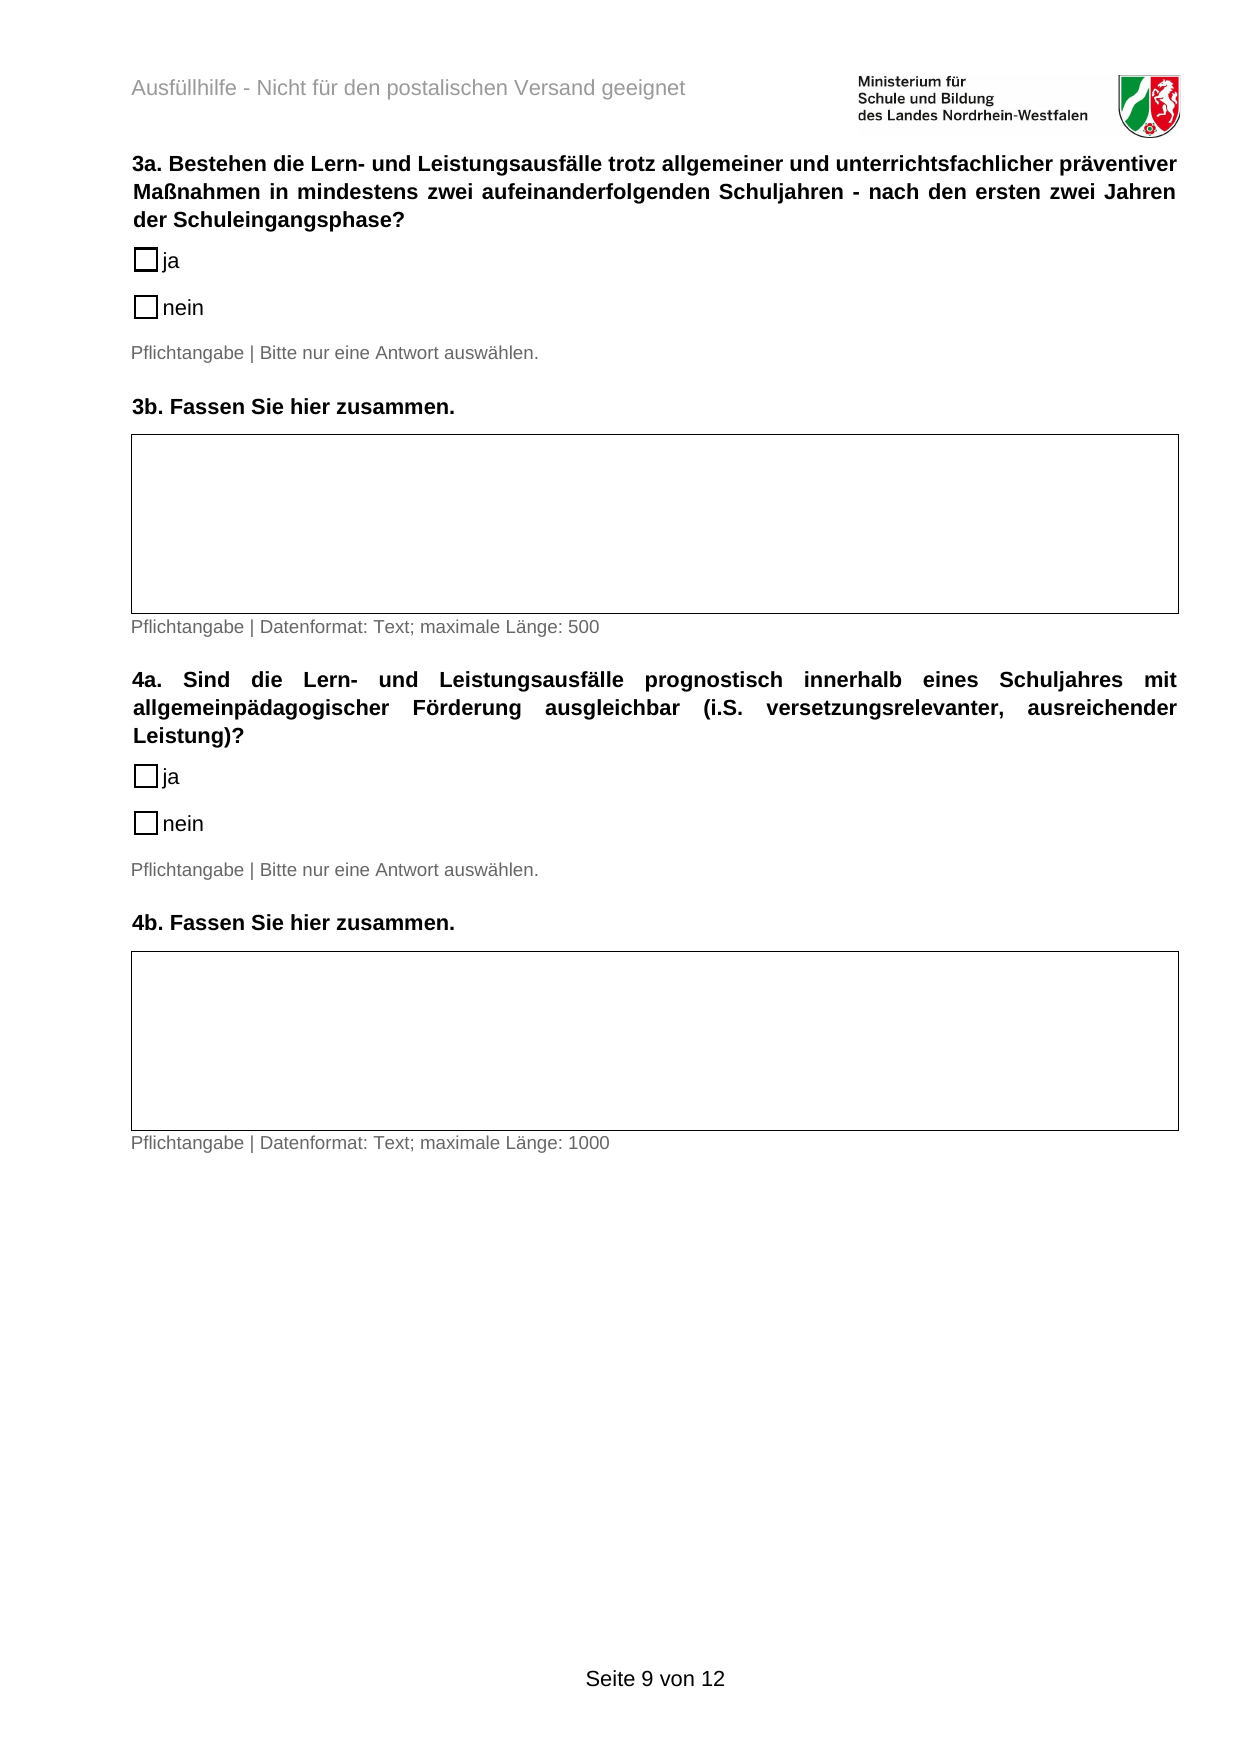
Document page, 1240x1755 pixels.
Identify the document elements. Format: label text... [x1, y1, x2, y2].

text 3a. Bestehen die Lern- und Leistungsausfälle trotz allgemeiner und unterrichtsfachlicher präventiver Maßnahmen in mindestens zwei aufeinanderfolgenden Schuljahren - nach den ersten zwei Jahren der Schuleingangsphase? [132, 151, 1178, 232]
text 4b. Fassen Sie hier zusammen. [132, 910, 1178, 935]
text nein [133, 811, 239, 837]
text Pflichtangabe | Datenformat: Text; maximale Länge: 500 [131, 614, 1179, 637]
text 3b. Fassen Sie hier zusammen. [132, 393, 1178, 419]
text Pflichtangabe | Datenformat: Text; maximale Länge: 1000 [131, 1131, 1179, 1153]
text Pflichtangabe | Bitte nur eine Antwort auswählen. [131, 342, 1179, 364]
text Pflichtangabe | Bitte nur eine Antwort auswählen. [131, 858, 1179, 880]
text nein [133, 295, 239, 320]
text 4a. Sind die Lern- und Leistungsausfälle prognostisch innerhalb eines Schuljahres mit allgemeinpädagogischer Förderung ausgleichbar (i.S. versetzungsrelevanter, ausreichender Leistung)? [132, 667, 1178, 749]
picture [858, 75, 1181, 138]
text ja [133, 764, 239, 789]
text ja [133, 248, 239, 273]
